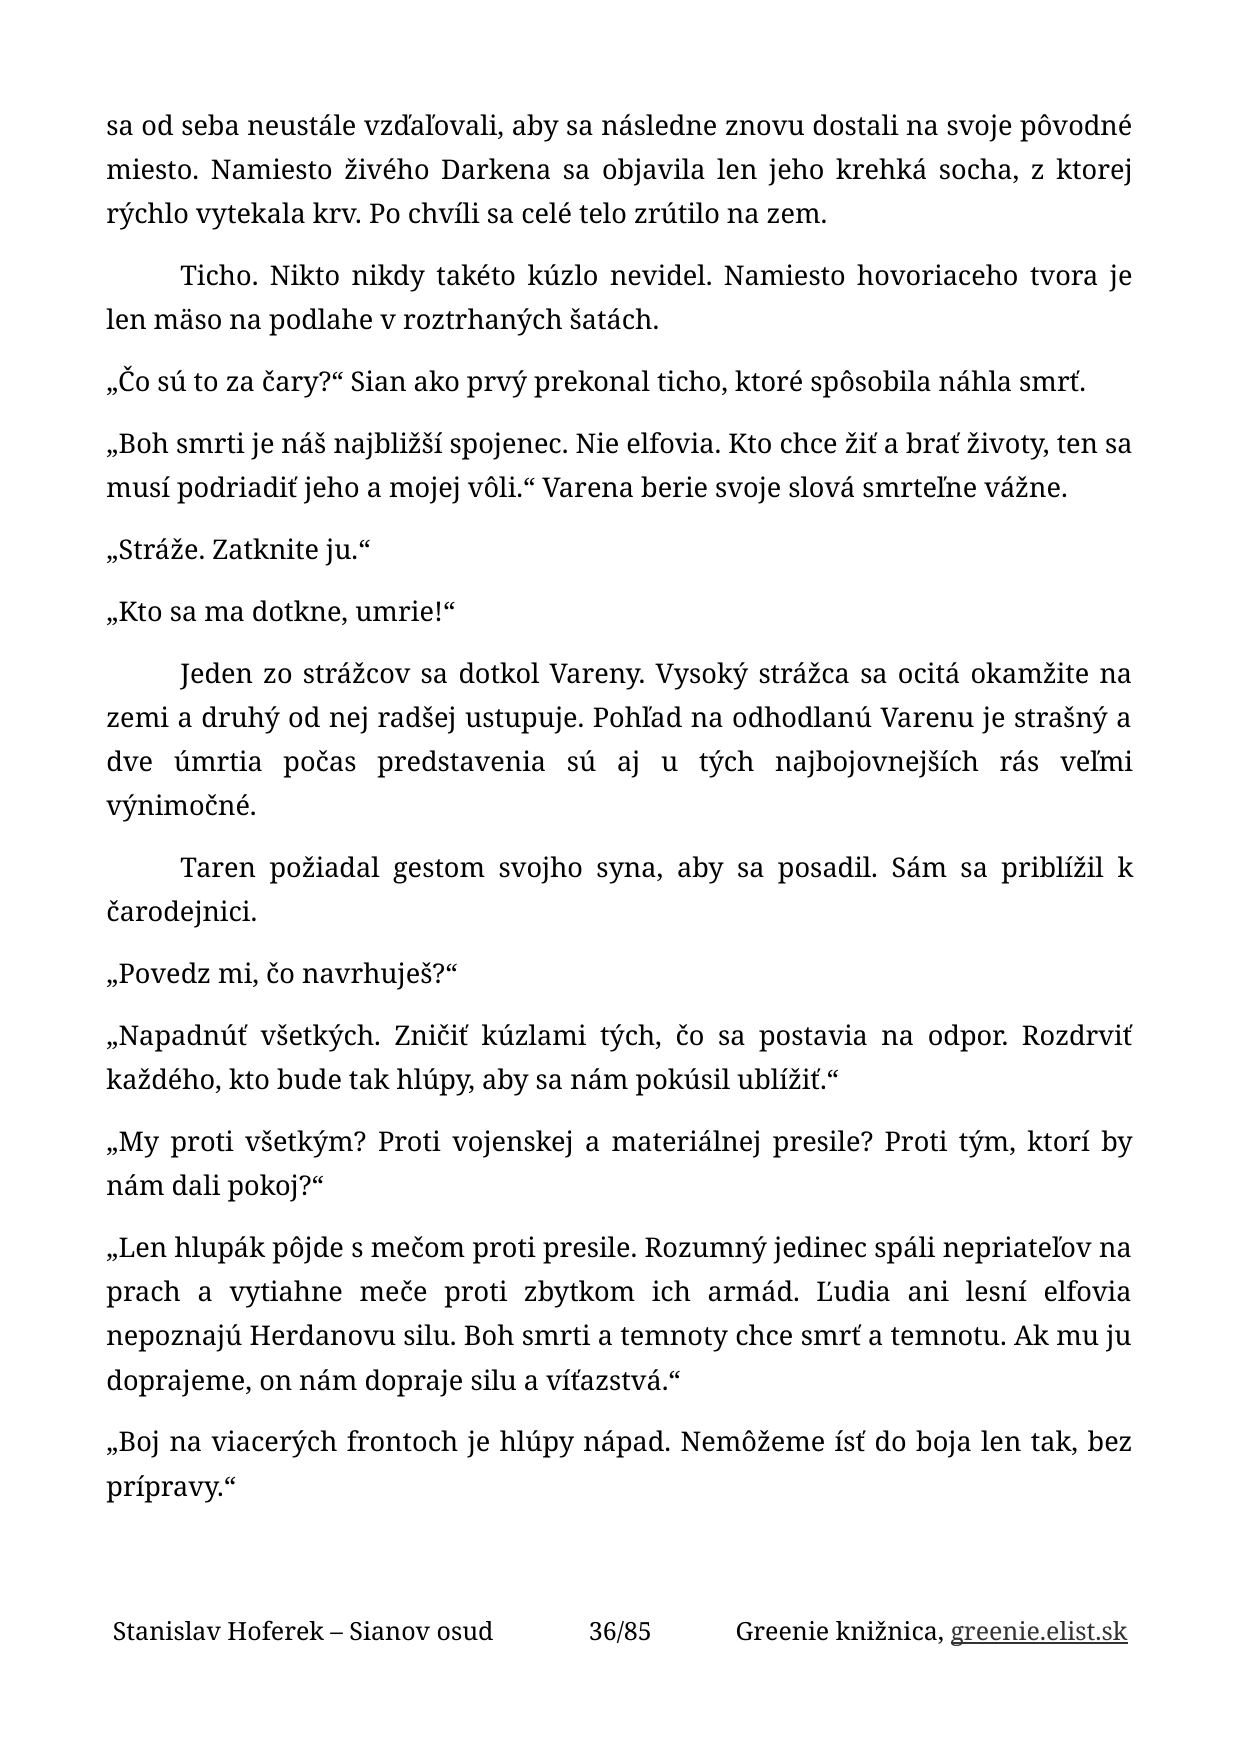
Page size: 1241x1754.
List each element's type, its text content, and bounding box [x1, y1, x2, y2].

text „Len hlupák pôjde s mečom proti presile. Rozumný jedinec spáli nepriateľov na prach a vytiahne meče proti zbytkom ich armád. Ľudia ani lesní elfovia nepoznajú Herdanovu silu. Boh smrti a temnoty chce smrť a temnotu. Ak mu ju doprajeme, on nám dopraje silu a víťazstvá.“ [106, 1228, 1134, 1398]
text sa od seba neustále vzďaľovali, aby sa následne znovu dostali na svoje pôvodné miesto. Namiesto živého Darkena sa objavila len jeho krehká socha, z ktorej rýchlo vytekala krv. Po chvíli sa celé telo zrútilo na zem. [106, 106, 1134, 231]
text „My proti všetkým? Proti vojenskej a materiálnej presile? Proti tým, ktorí by nám dali pokoj?“ [106, 1122, 1134, 1203]
text „Stráže. Zatknite ju.“ [106, 530, 1134, 567]
text „Povedz mi, čo navrhuješ?“ [106, 954, 1134, 991]
text Taren požiadal gestom svojho syna, aby sa posadil. Sám sa priblížil k čarodejnici. [106, 848, 1134, 929]
text „Kto sa ma dotkne, umrie!“ [106, 592, 1134, 629]
text „Čo sú to za čary?“ Sian ako prvý prekonal ticho, ktoré spôsobila náhla smrť. [106, 362, 1134, 399]
text „Boh smrti je náš najbližší spojenec. Nie elfovia. Kto chce žiť a brať životy, ten sa musí podriadiť jeho a mojej vôli.“ Varena berie svoje slová smrteľne vážne. [106, 424, 1134, 505]
text „Boj na viacerých frontoch je hlúpy nápad. Nemôžeme ísť do boja len tak, bez prípravy.“ [106, 1423, 1134, 1504]
text Jeden zo strážcov sa dotkol Vareny. Vysoký strážca sa ocitá okamžite na zemi a druhý od nej radšej ustupuje. Pohľad na odhodlanú Varenu je strašný a dve úmrtia počas predstavenia sú aj u tých najbojovnejších rás veľmi výnimočné. [106, 654, 1134, 823]
text Ticho. Nikto nikdy takéto kúzlo nevidel. Namiesto hovoriaceho tvora je len mäso na podlahe v roztrhaných šatách. [106, 256, 1134, 337]
text „Napadnúť všetkých. Zničiť kúzlami tých, čo sa postavia na odpor. Rozdrviť každého, kto bude tak hlúpy, aby sa nám pokúsil ublížiť.“ [106, 1016, 1134, 1097]
